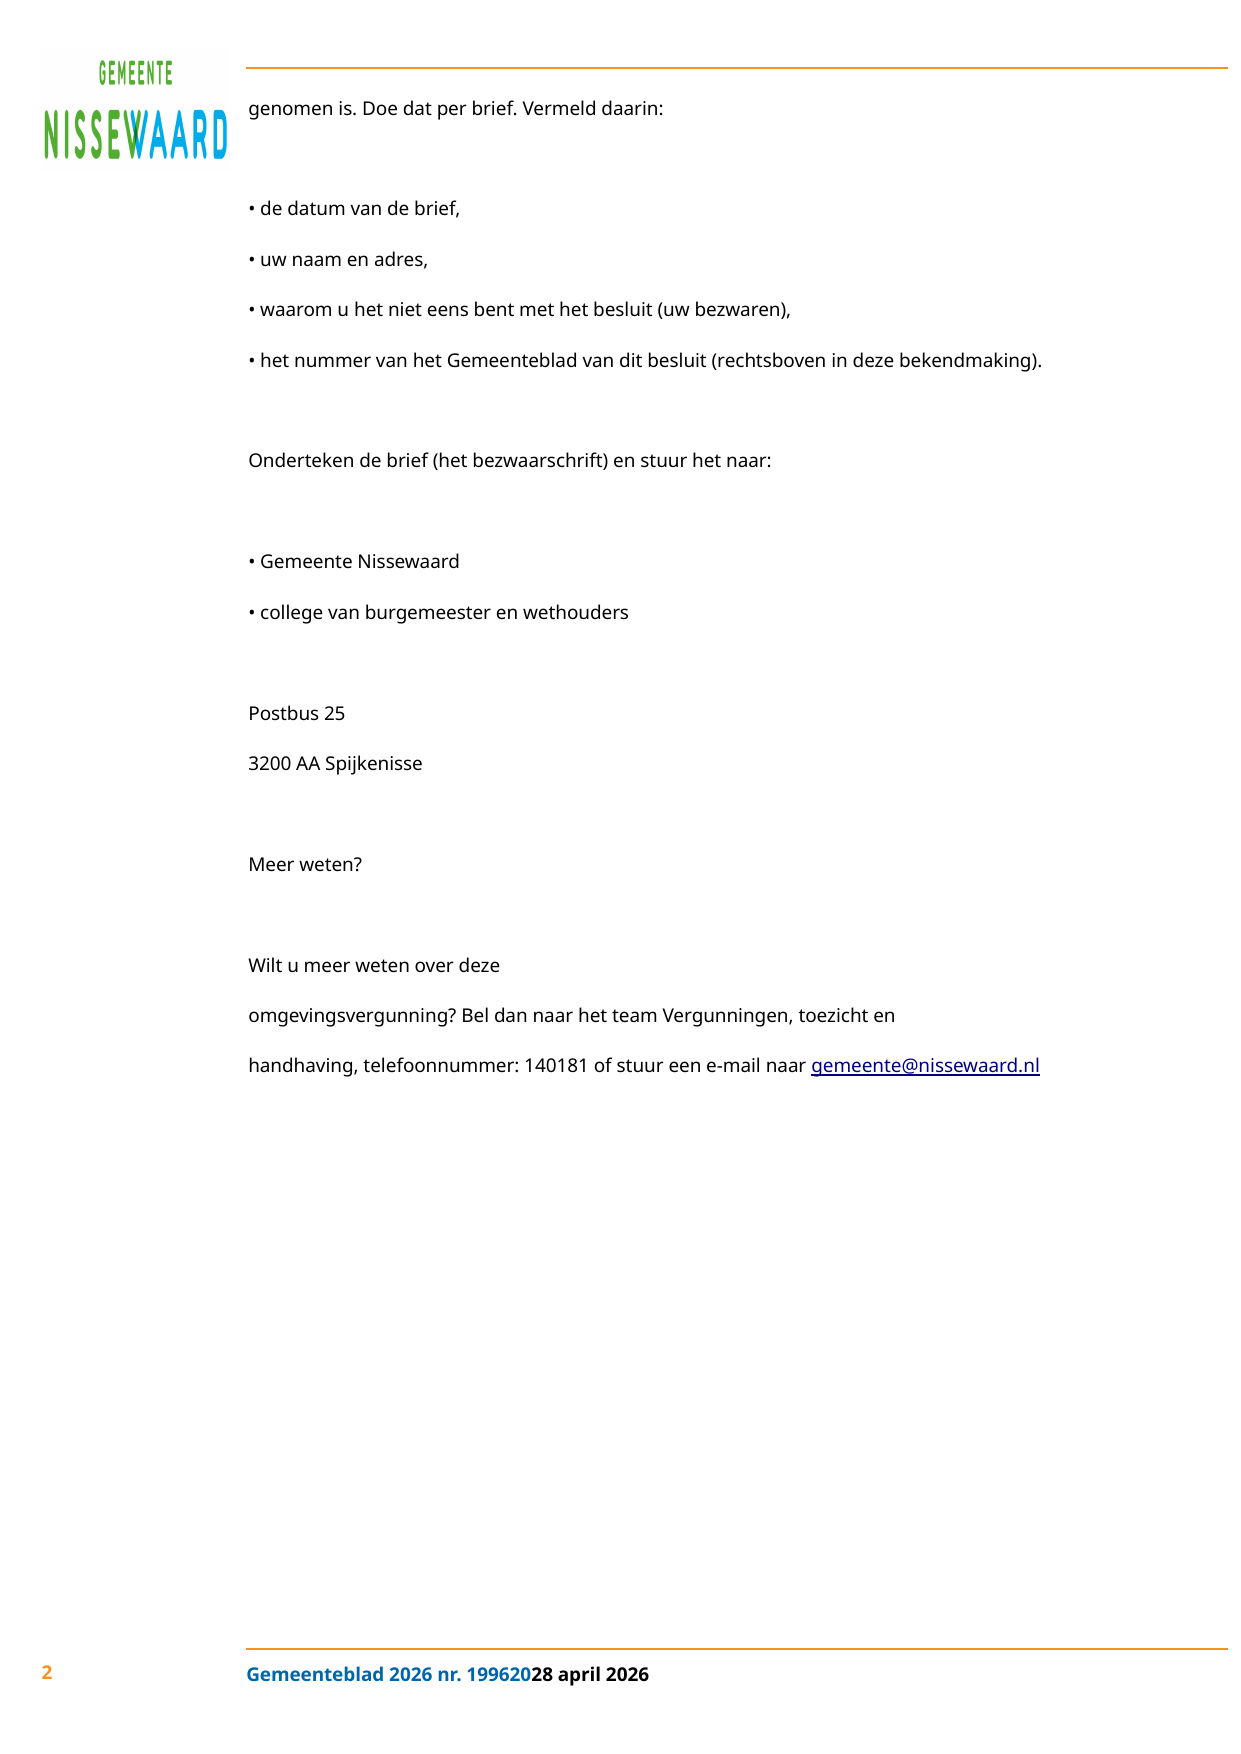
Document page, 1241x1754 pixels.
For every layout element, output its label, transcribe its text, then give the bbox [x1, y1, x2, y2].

text genomen is. Doe dat per brief. Vermeld daarin: [248, 95, 1152, 121]
picture [41, 47, 231, 172]
text Onderteken de brief (het bezwaarschrift) en stuur het naar: [248, 448, 1152, 473]
text • het nummer van het Gemeenteblad van dit besluit (rechtsboven in deze bekendmaking). [248, 347, 1152, 373]
text Meer weten? [248, 851, 1152, 877]
text • waarom u het niet eens bent met het besluit (uw bezwaren), [248, 296, 1152, 322]
text Wilt u meer weten over deze [248, 952, 1152, 978]
text • Gemeente Nissewaard [248, 548, 1152, 574]
text handhaving, telefoonnummer: 140181 of stuur een e-mail naar gemeente@nissewaard.nl [248, 1053, 1152, 1078]
text • uw naam en adres, [248, 246, 1152, 272]
text • de datum van de brief, [248, 196, 1152, 221]
text Postbus 25 [248, 700, 1152, 726]
text omgevingsvergunning? Bel dan naar het team Vergunningen, toezicht en [248, 1002, 1152, 1028]
text • college van burgemeester en wethouders [248, 599, 1152, 625]
text 3200 AA Spijkenisse [248, 750, 1152, 776]
